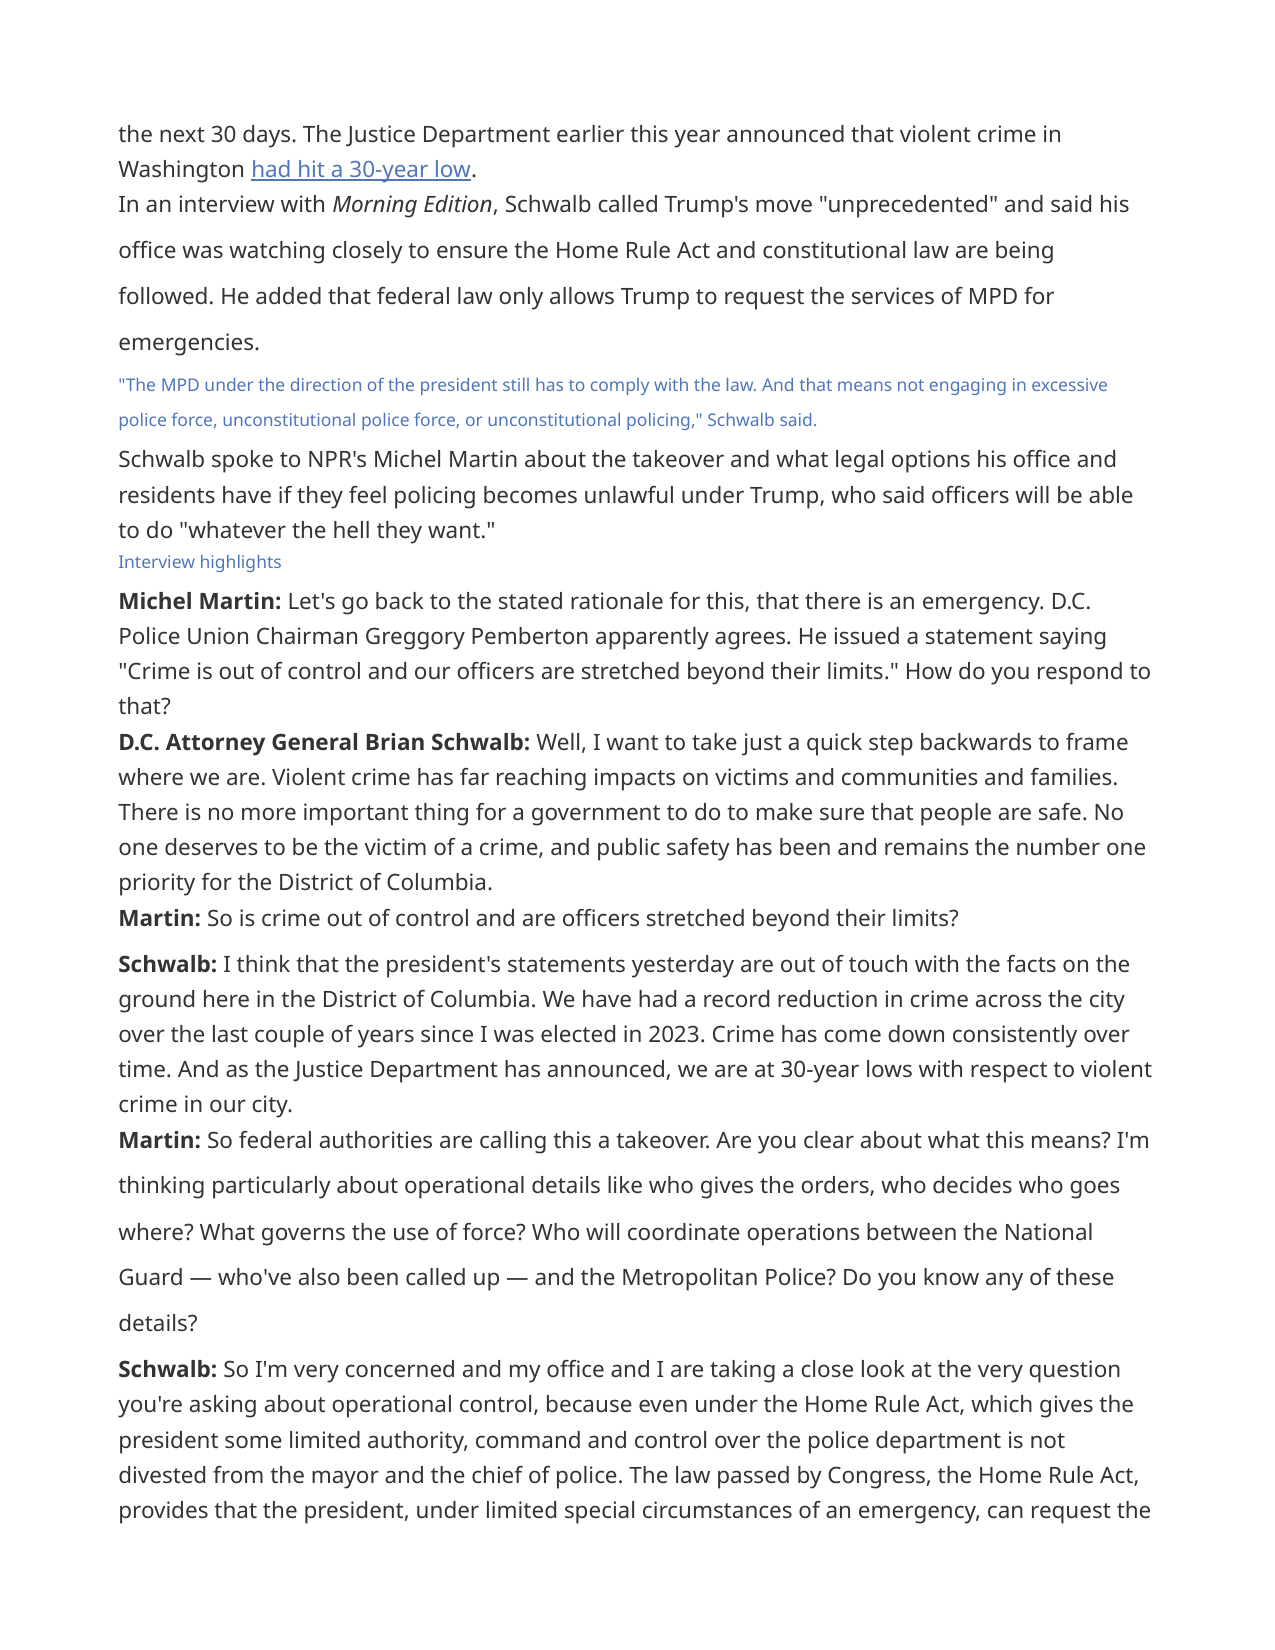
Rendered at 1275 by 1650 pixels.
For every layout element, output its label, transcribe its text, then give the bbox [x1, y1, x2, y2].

text In an interview with Morning Edition, Schwalb called Trump's move "unprecedented" and said his office was watching closely to ensure the Home Rule Act and constitutional law are being followed. He added that federal law only allows Trump to request the services of MPD for emergencies. [118, 188, 1157, 357]
text Schwalb spoke to NPR's Michel Martin about the takeover and what legal options his office and residents have if they feel policing becomes unlawful under Trump, who said officers will be able to do "whatever the hell they want." [118, 444, 1157, 545]
text Martin: So federal authorities are calling this a takeover. Are you clear about what this means? I'm thinking particularly about operational details like who gives the orders, who decides who goes where? What governs the use of force? Who will coordinate operations between the National Guard — who've also been called up — and the Metropolitan Police? Do you know any of these details? [118, 1124, 1157, 1338]
text Michel Martin: Let's go back to the stated rationale for this, that there is an emergency. D.C. Police Union Chairman Greggory Pemberton apparently agrees. He issued a statement saying "Crime is out of control and our officers are stretched beyond their limits." How do you respond to that? [118, 585, 1157, 721]
text "The MPD under the direction of the president still has to comply with the law. And that means not engaging in excessive police force, unconstitutional police force, or unconstitutional policing," Schwalb said. [118, 372, 1157, 432]
text Schwalb: I think that the president's statements yesterday are out of touch with the facts on the ground here in the District of Columbia. We have had a record reduction in crime across the city over the last couple of years since I was elected in 2023. Crime has come down consistently over time. And as the Justice Department has announced, we are at 30-year lows with respect to violent crime in our city. [118, 948, 1157, 1119]
subtitle Interview highlights [118, 549, 1157, 573]
text Schwalb: So I'm very concerned and my office and I are taking a close look at the very question you're asking about operational control, because even under the Home Rule Act, which gives the president some limited authority, command and control over the police department is not divested from the mayor and the chief of police. The law passed by Congress, the Home Rule Act, provides that the president, under limited special circumstances of an emergency, can request the [118, 1354, 1157, 1525]
text Martin: So is crime out of control and are officers stretched beyond their limits? [118, 902, 1157, 933]
text D.C. Attorney General Brian Schwalb: Well, I want to take just a quick step backwards to frame where we are. Violent crime has far reaching impacts on victims and communities and families. There is no more important thing for a government to do to make sure that people are safe. No one deserves to be the victim of a crime, and public safety has been and remains the number one priority for the District of Columbia. [118, 726, 1157, 897]
text the next 30 days. The Justice Department earlier this year announced that violent crime in Washington had hit a 30-year low. [118, 118, 1157, 184]
